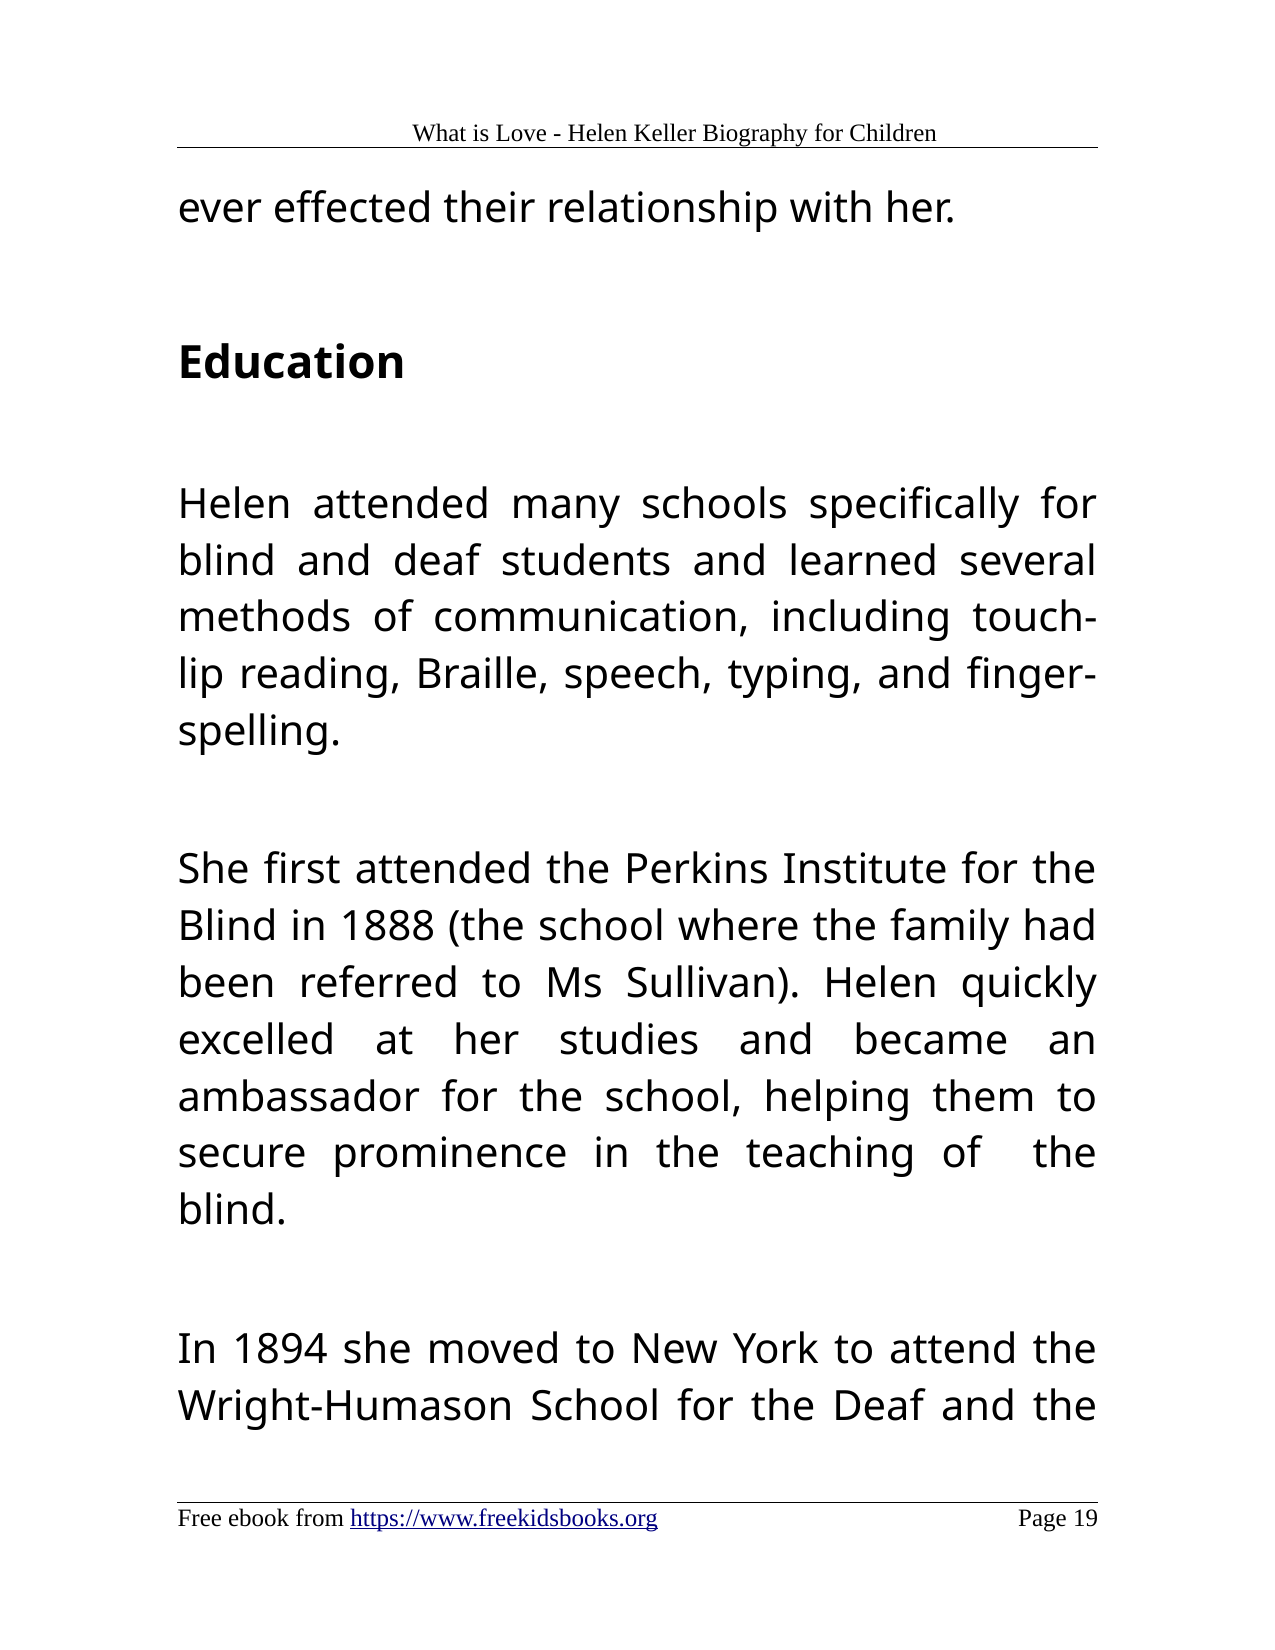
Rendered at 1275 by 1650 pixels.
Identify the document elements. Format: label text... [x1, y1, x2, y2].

text In 1894 she moved to New York to attend the Wright-Humason School for the Deaf and the [177, 1318, 1098, 1432]
text Helen attended many schools specifically for blind and deaf students and learned several methods of communication, including touch-lip reading, Braille, speech, typing, and finger-spelling. [177, 474, 1098, 758]
text ever effected their relationship with her. [177, 177, 1098, 234]
text She first attended the Perkins Institute for the Blind in 1888 (the school where the family had been referred to Ms Sullivan). Helen quickly excelled at her studies and became an ambassador for the school, helping them to secure prominence in the teaching of the blind. [177, 839, 1098, 1237]
subtitle Education [177, 329, 1098, 392]
